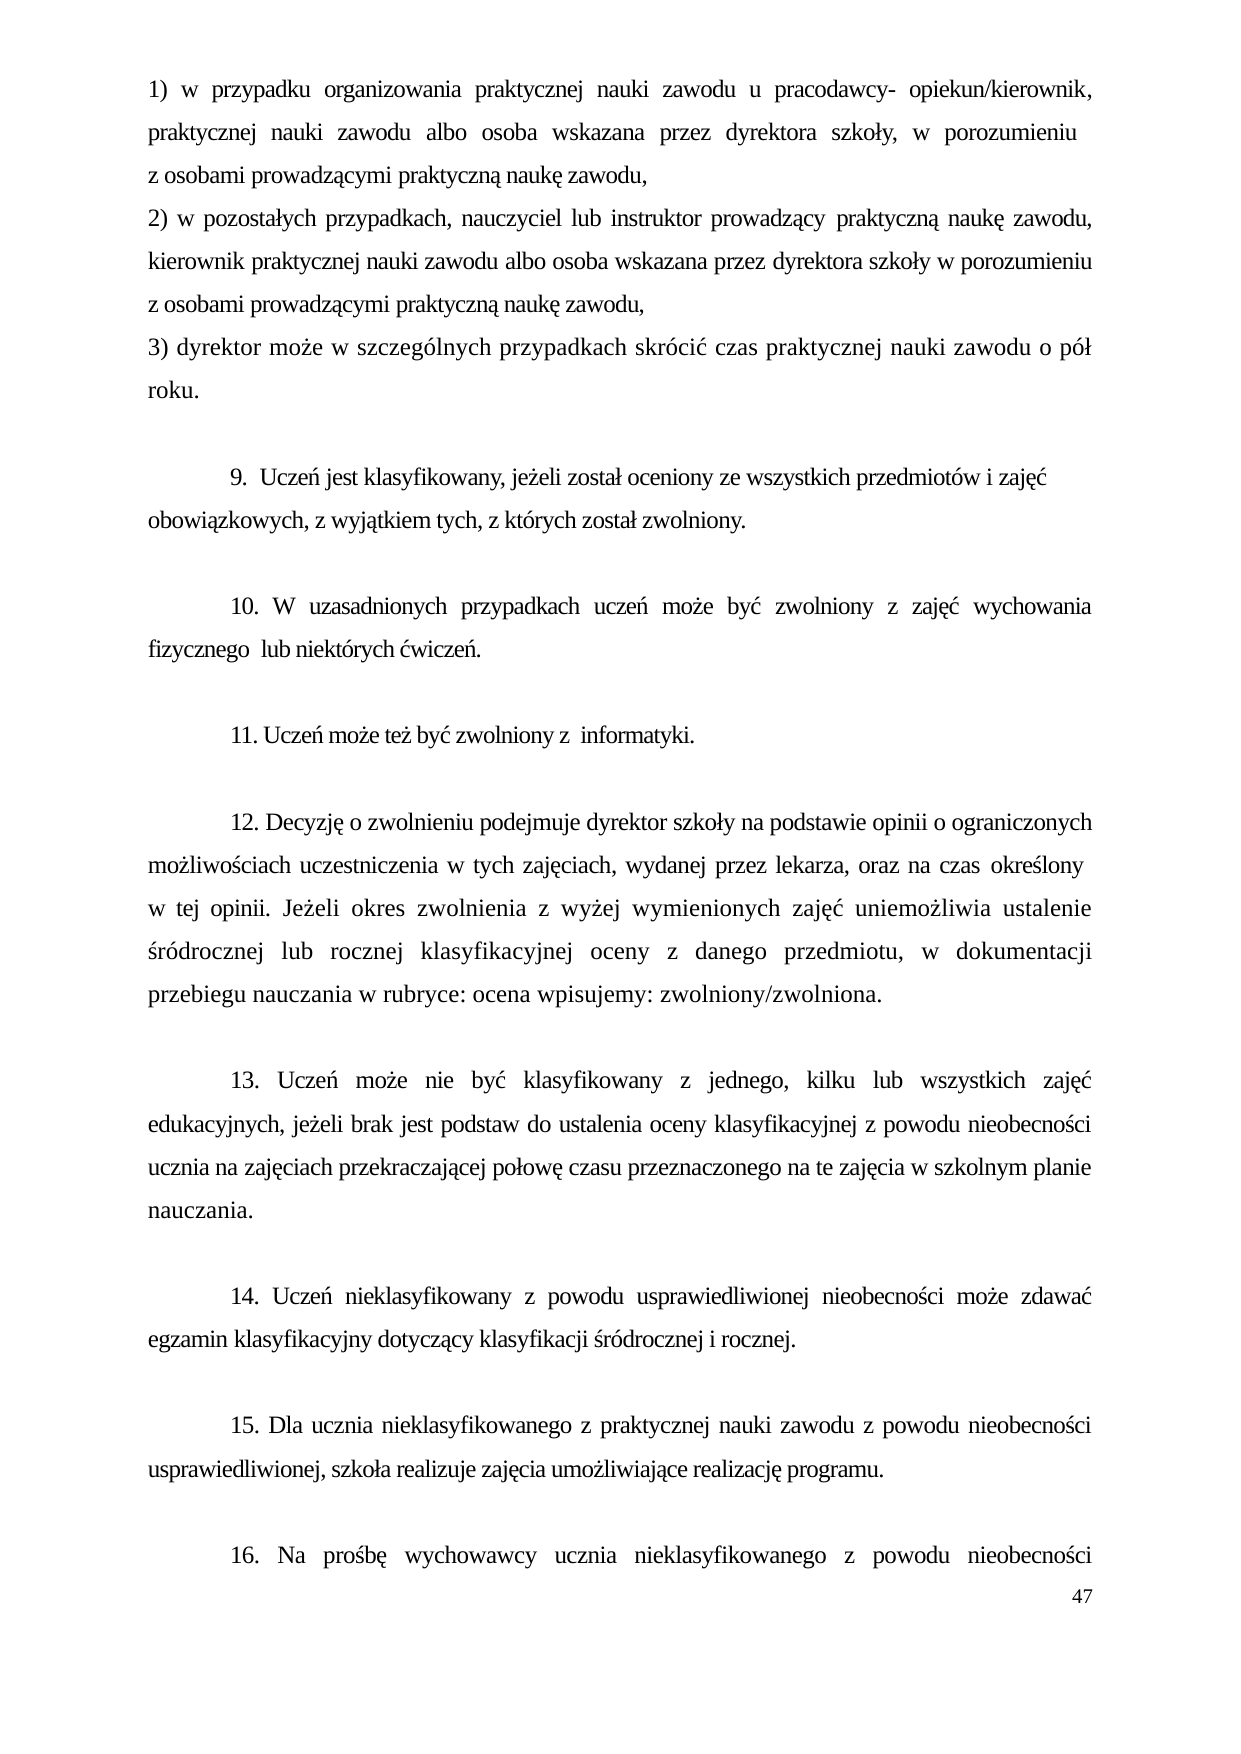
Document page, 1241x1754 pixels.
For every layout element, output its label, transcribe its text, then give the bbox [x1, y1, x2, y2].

text 1) w przypadku organizowania praktycznej nauki zawodu u pracodawcy- opiekun/kierownik, praktycznej nauki zawodu albo osoba wskazana przez dyrektora szkoły, w porozumieniu z osobami prowadzącymi praktyczną naukę zawodu, [148, 74, 1093, 189]
text 10. W uzasadnionych przypadkach uczeń może być zwolniony z zajęć wychowania fizycznego lub niektórych ćwiczeń. [148, 591, 1093, 663]
text 15. Dla ucznia nieklasyfikowanego z praktycznej nauki zawodu z powodu nieobecności usprawiedliwionej, szkoła realizuje zajęcia umożliwiające realizację programu. [148, 1411, 1093, 1482]
text 13. Uczeń może nie być klasyfikowany z jednego, kilku lub wszystkich zajęć edukacyjnych, jeżeli brak jest podstaw do ustalenia oceny klasyfikacyjnej z powodu nieobecności ucznia na zajęciach przekraczającej połowę czasu przeznaczonego na te zajęcia w szkolnym planie nauczania. [148, 1066, 1093, 1224]
text 11. Uczeń może też być zwolniony z informatyki. [148, 721, 1093, 749]
text 14. Uczeń nieklasyfikowany z powodu usprawiedliwionej nieobecności może zdawać egzamin klasyfikacyjny dotyczący klasyfikacji śródrocznej i rocznej. [148, 1281, 1093, 1353]
text 3) dyrektor może w szczególnych przypadkach skrócić czas praktycznej nauki zawodu o pół roku. [148, 332, 1093, 404]
text 16. Na prośbę wychowawcy ucznia nieklasyfikowanego z powodu nieobecności [148, 1540, 1093, 1569]
text 2) w pozostałych przypadkach, nauczyciel lub instruktor prowadzący praktyczną naukę zawodu, kierownik praktycznej nauki zawodu albo osoba wskazana przez dyrektora szkoły w porozumieniu z osobami prowadzącymi praktyczną naukę zawodu, [148, 203, 1093, 318]
text 12. Decyzję o zwolnieniu podejmuje dyrektor szkoły na podstawie opinii o ograniczonych możliwościach uczestniczenia w tych zajęciach, wydanej przez lekarza, oraz na czas określony w tej opinii. Jeżeli okres zwolnienia z wyżej wymienionych zajęć uniemożliwia ustalenie śródrocznej lub rocznej klasyfikacyjnej oceny z danego przedmiotu, w dokumentacji przebiegu nauczania w rubryce: ocena wpisujemy: zwolniony/zwolniona. [148, 807, 1093, 1008]
text 9. Uczeń jest klasyfikowany, jeżeli został oceniony ze wszystkich przedmiotów i zajęć obowiązkowych, z wyjątkiem tych, z których został zwolniony. [148, 462, 1047, 534]
